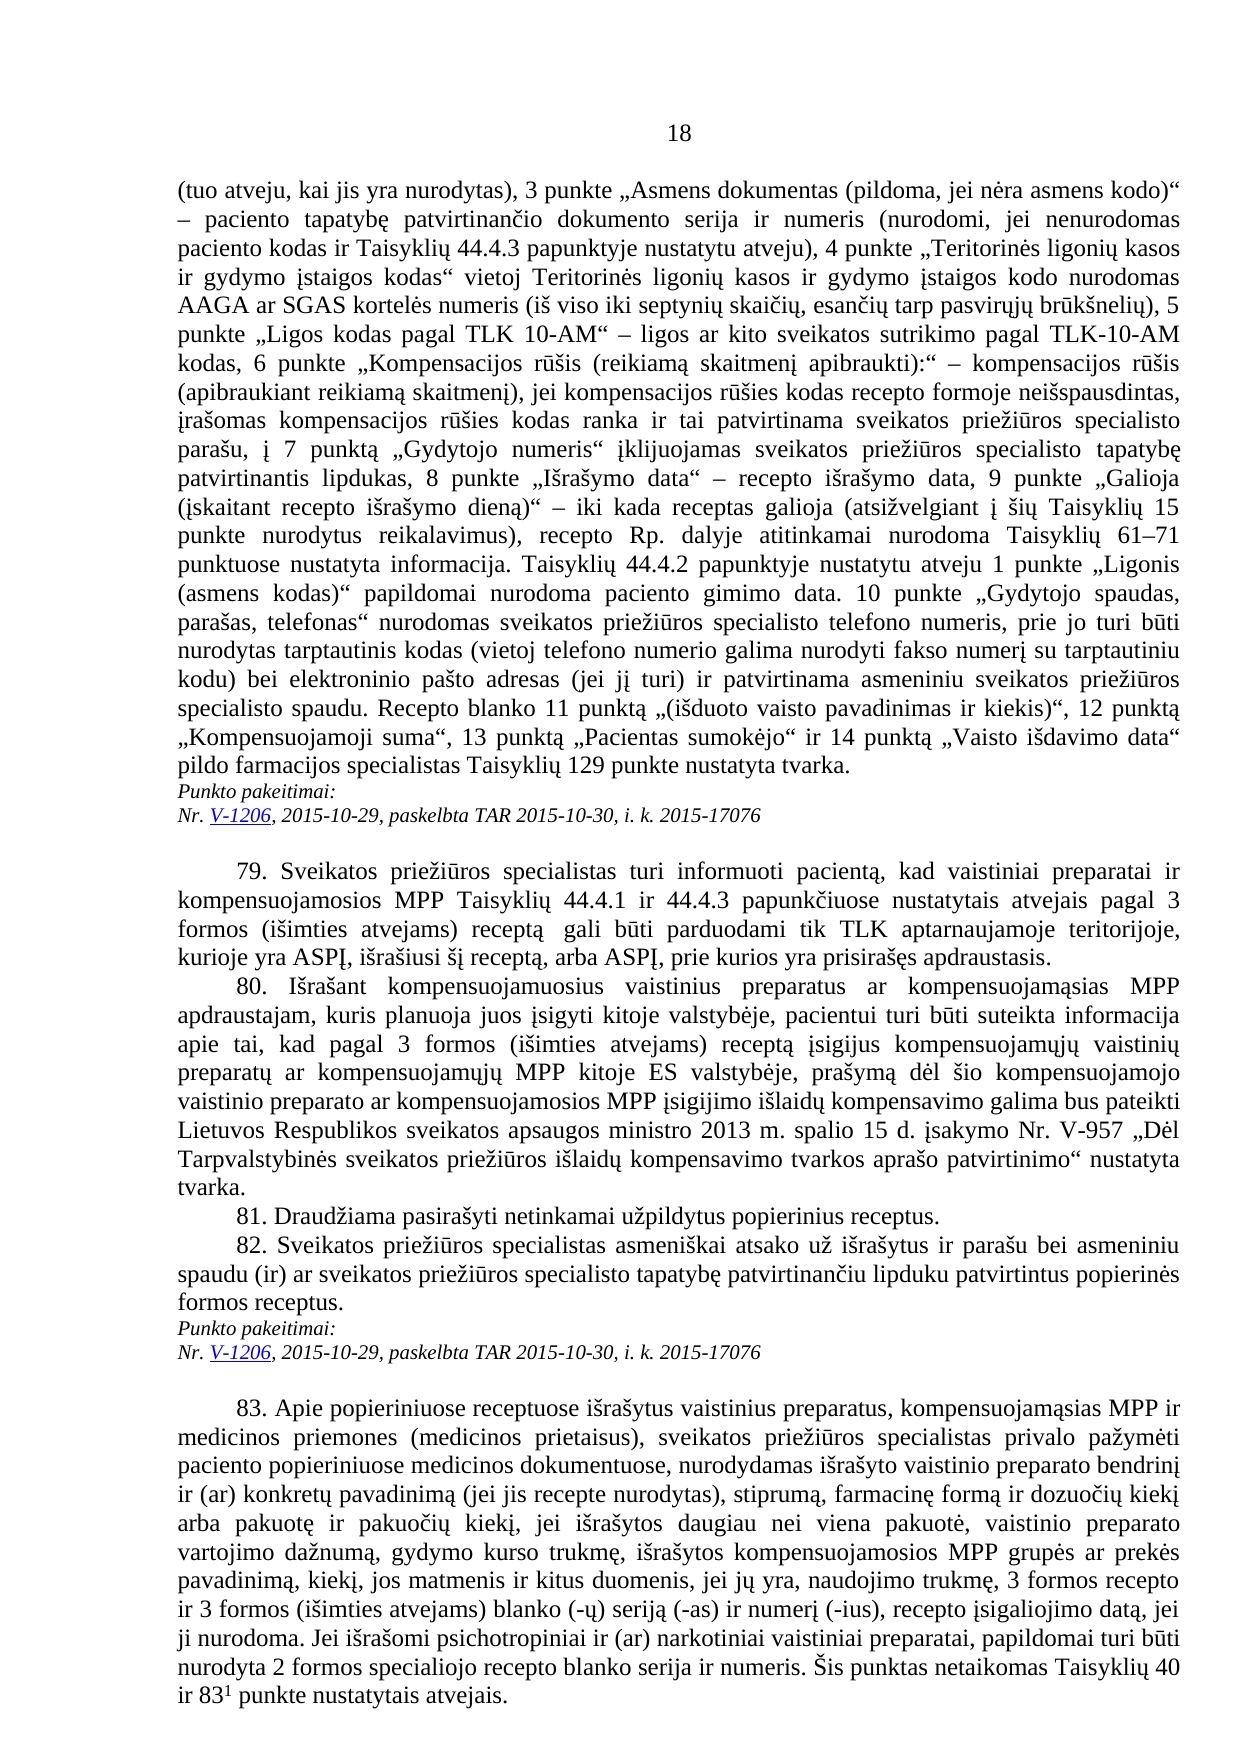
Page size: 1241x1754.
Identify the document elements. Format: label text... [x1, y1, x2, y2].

text Nr. V-1206, 2015-10-29, paskelbta TAR 2015-10-30, i. k. 2015-17076 [177, 1340, 1181, 1364]
text 80. Išrašant kompensuojamuosius vaistinius preparatus ar kompensuojamąsias MPP apdraustajam, kuris planuoja juos įsigyti kitoje valstybėje, pacientui turi būti suteikta informacija apie tai, kad pagal 3 formos (išimties atvejams) receptą įsigijus kompensuojamųjų vaistinių preparatų ar kompensuojamųjų MPP kitoje ES valstybėje, prašymą dėl šio kompensuojamojo vaistinio preparato ar kompensuojamosios MPP įsigijimo išlaidų kompensavimo galima bus pateikti Lietuvos Respublikos sveikatos apsaugos ministro 2013 m. spalio 15 d. įsakymo Nr. V-957 „Dėl Tarpvalstybinės sveikatos priežiūros išlaidų kompensavimo tvarkos aprašo patvirtinimo“ nustatyta tvarka. [177, 971, 1181, 1201]
text 81. Draudžiama pasirašyti netinkamai užpildytus popierinius receptus. [177, 1201, 1181, 1230]
text Nr. V-1206, 2015-10-29, paskelbta TAR 2015-10-30, i. k. 2015-17076 [177, 803, 1181, 827]
text Punkto pakeitimai: [177, 779, 1181, 803]
text Punkto pakeitimai: [177, 1316, 1181, 1340]
text (tuo atveju, kai jis yra nurodytas), 3 punkte „Asmens dokumentas (pildoma, jei nėra asmens kodo)“ – paciento tapatybę patvirtinančio dokumento serija ir numeris (nurodomi, jei nenurodomas paciento kodas ir Taisyklių 44.4.3 papunktyje nustatytu atveju), 4 punkte „Teritorinės ligonių kasos ir gydymo įstaigos kodas“ vietoj Teritorinės ligonių kasos ir gydymo įstaigos kodo nurodomas AAGA ar SGAS kortelės numeris (iš viso iki septynių skaičių, esančių tarp pasvirųjų brūkšnelių), 5 punkte „Ligos kodas pagal TLK 10-AM“ – ligos ar kito sveikatos sutrikimo pagal TLK-10-AM kodas, 6 punkte „Kompensacijos rūšis (reikiamą skaitmenį apibraukti):“ – kompensacijos rūšis (apibraukiant reikiamą skaitmenį), jei kompensacijos rūšies kodas recepto formoje neišspausdintas, įrašomas kompensacijos rūšies kodas ranka ir tai patvirtinama sveikatos priežiūros specialisto parašu, į 7 punktą „Gydytojo numeris“ įklijuojamas sveikatos priežiūros specialisto tapatybę patvirtinantis lipdukas, 8 punkte „Išrašymo data“ – recepto išrašymo data, 9 punkte „Galioja (įskaitant recepto išrašymo dieną)“ – iki kada receptas galioja (atsižvelgiant į šių Taisyklių 15 punkte nurodytus reikalavimus), recepto Rp. dalyje atitinkamai nurodoma Taisyklių 61–71 punktuose nustatyta informacija. Taisyklių 44.4.2 papunktyje nustatytu atveju 1 punkte „Ligonis (asmens kodas)“ papildomai nurodoma paciento gimimo data. 10 punkte „Gydytojo spaudas, parašas, telefonas“ nurodomas sveikatos priežiūros specialisto telefono numeris, prie jo turi būti nurodytas tarptautinis kodas (vietoj telefono numerio galima nurodyti fakso numerį su tarptautiniu kodu) bei elektroninio pašto adresas (jei jį turi) ir patvirtinama asmeniniu sveikatos priežiūros specialisto spaudu. Recepto blanko 11 punktą „(išduoto vaisto pavadinimas ir kiekis)“, 12 punktą „Kompensuojamoji suma“, 13 punktą „Pacientas sumokėjo“ ir 14 punktą „Vaisto išdavimo data“ pildo farmacijos specialistas Taisyklių 129 punkte nustatyta tvarka. [177, 176, 1181, 779]
text 83. Apie popieriniuose receptuose išrašytus vaistinius preparatus, kompensuojamąsias MPP ir medicinos priemones (medicinos prietaisus), sveikatos priežiūros specialistas privalo pažymėti paciento popieriniuose medicinos dokumentuose, nurodydamas išrašyto vaistinio preparato bendrinį ir (ar) konkretų pavadinimą (jei jis recepte nurodytas), stiprumą, farmacinę formą ir dozuočių kiekį arba pakuotę ir pakuočių kiekį, jei išrašytos daugiau nei viena pakuotė, vaistinio preparato vartojimo dažnumą, gydymo kurso trukmę, išrašytos kompensuojamosios MPP grupės ar prekės pavadinimą, kiekį, jos matmenis ir kitus duomenis, jei jų yra, naudojimo trukmę, 3 formos recepto ir 3 formos (išimties atvejams) blanko (-ų) seriją (-as) ir numerį (-ius), recepto įsigaliojimo datą, jei ji nurodoma. Jei išrašomi psichotropiniai ir (ar) narkotiniai vaistiniai preparatai, papildomai turi būti nurodyta 2 formos specialiojo recepto blanko serija ir numeris. Šis punktas netaikomas Taisyklių 40 ir 831 punkte nustatytais atvejais. [177, 1393, 1181, 1709]
text 82. Sveikatos priežiūros specialistas asmeniškai atsako už išrašytus ir parašu bei asmeniniu spaudu (ir) ar sveikatos priežiūros specialisto tapatybę patvirtinančiu lipduku patvirtintus popierinės formos receptus. [177, 1230, 1181, 1316]
text 79. Sveikatos priežiūros specialistas turi informuoti pacientą, kad vaistiniai preparatai ir kompensuojamosios MPP Taisyklių 44.4.1 ir 44.4.3 papunkčiuose nustatytais atvejais pagal 3 formos (išimties atvejams) receptą gali būti parduodami tik TLK aptarnaujamoje teritorijoje, kurioje yra ASPĮ, išrašiusi šį receptą, arba ASPĮ, prie kurios yra prisirašęs apdraustasis. [177, 856, 1181, 971]
